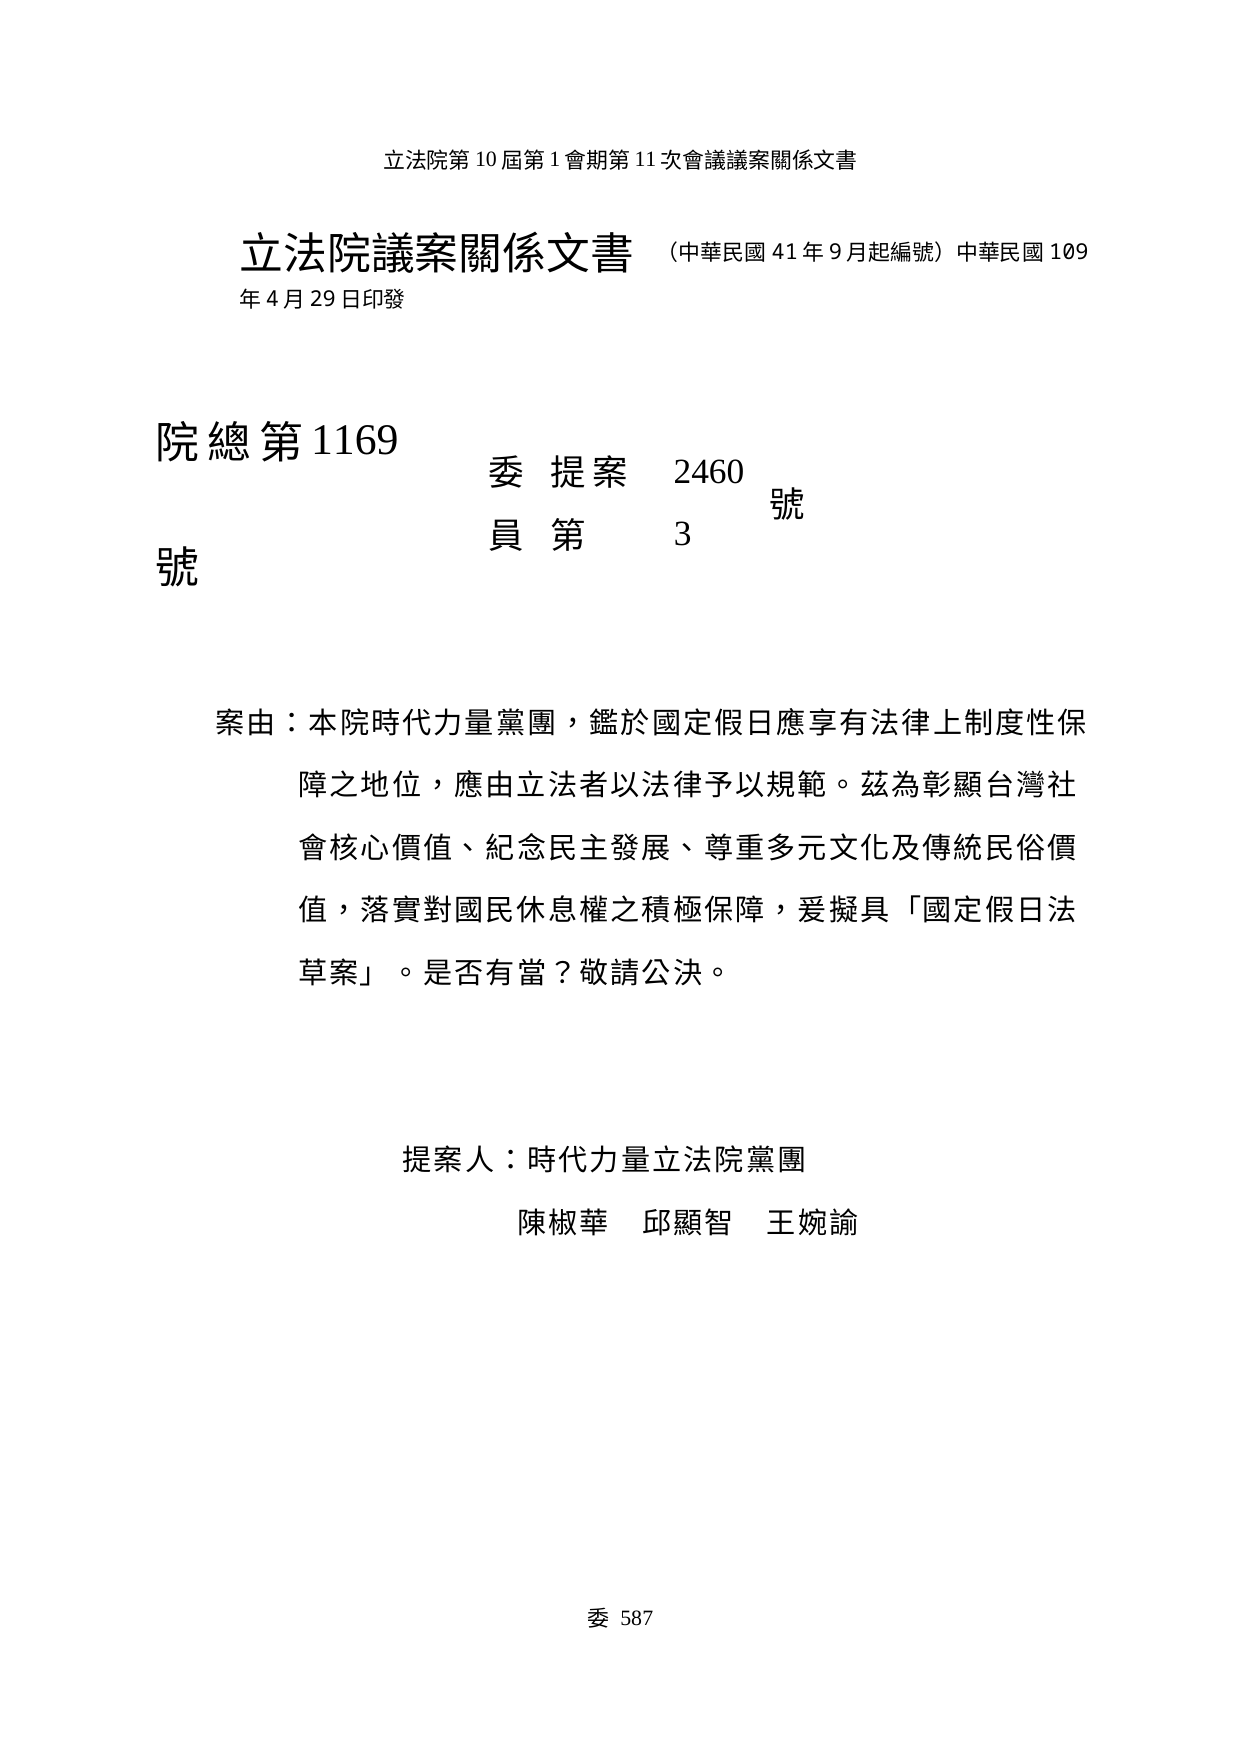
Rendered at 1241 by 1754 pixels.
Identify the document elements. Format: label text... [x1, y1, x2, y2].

text 案由：本院時代力量黨團，鑑於國定假日應享有法律上制度性保障之地位，應由立法者以法律予以規範。茲為彰顯台灣社會核心價值、紀念民主發展、尊重多元文化及傳統民俗價值，落實對國民休息權之積極保障，爰擬具「國定假日法草案」。是否有當？敬請公決。 [206, 689, 1089, 1002]
table_header 24603 [651, 377, 763, 627]
table_header 號 [763, 377, 799, 627]
table_header [804, 377, 819, 627]
table_header 院總第1169號 [151, 377, 431, 627]
text 立法院議案關係文書 （中華民國41年9月起編號）中華民國109年4月29日印發 [239, 219, 1089, 314]
table_header 委員 [431, 377, 545, 627]
text 陳椒華 邱顯智 王婉諭 [511, 1189, 1089, 1252]
table_header [800, 377, 804, 627]
table_header 提案第 [545, 377, 651, 627]
text 提案人：時代力量立法院黨團 [393, 1127, 1089, 1189]
